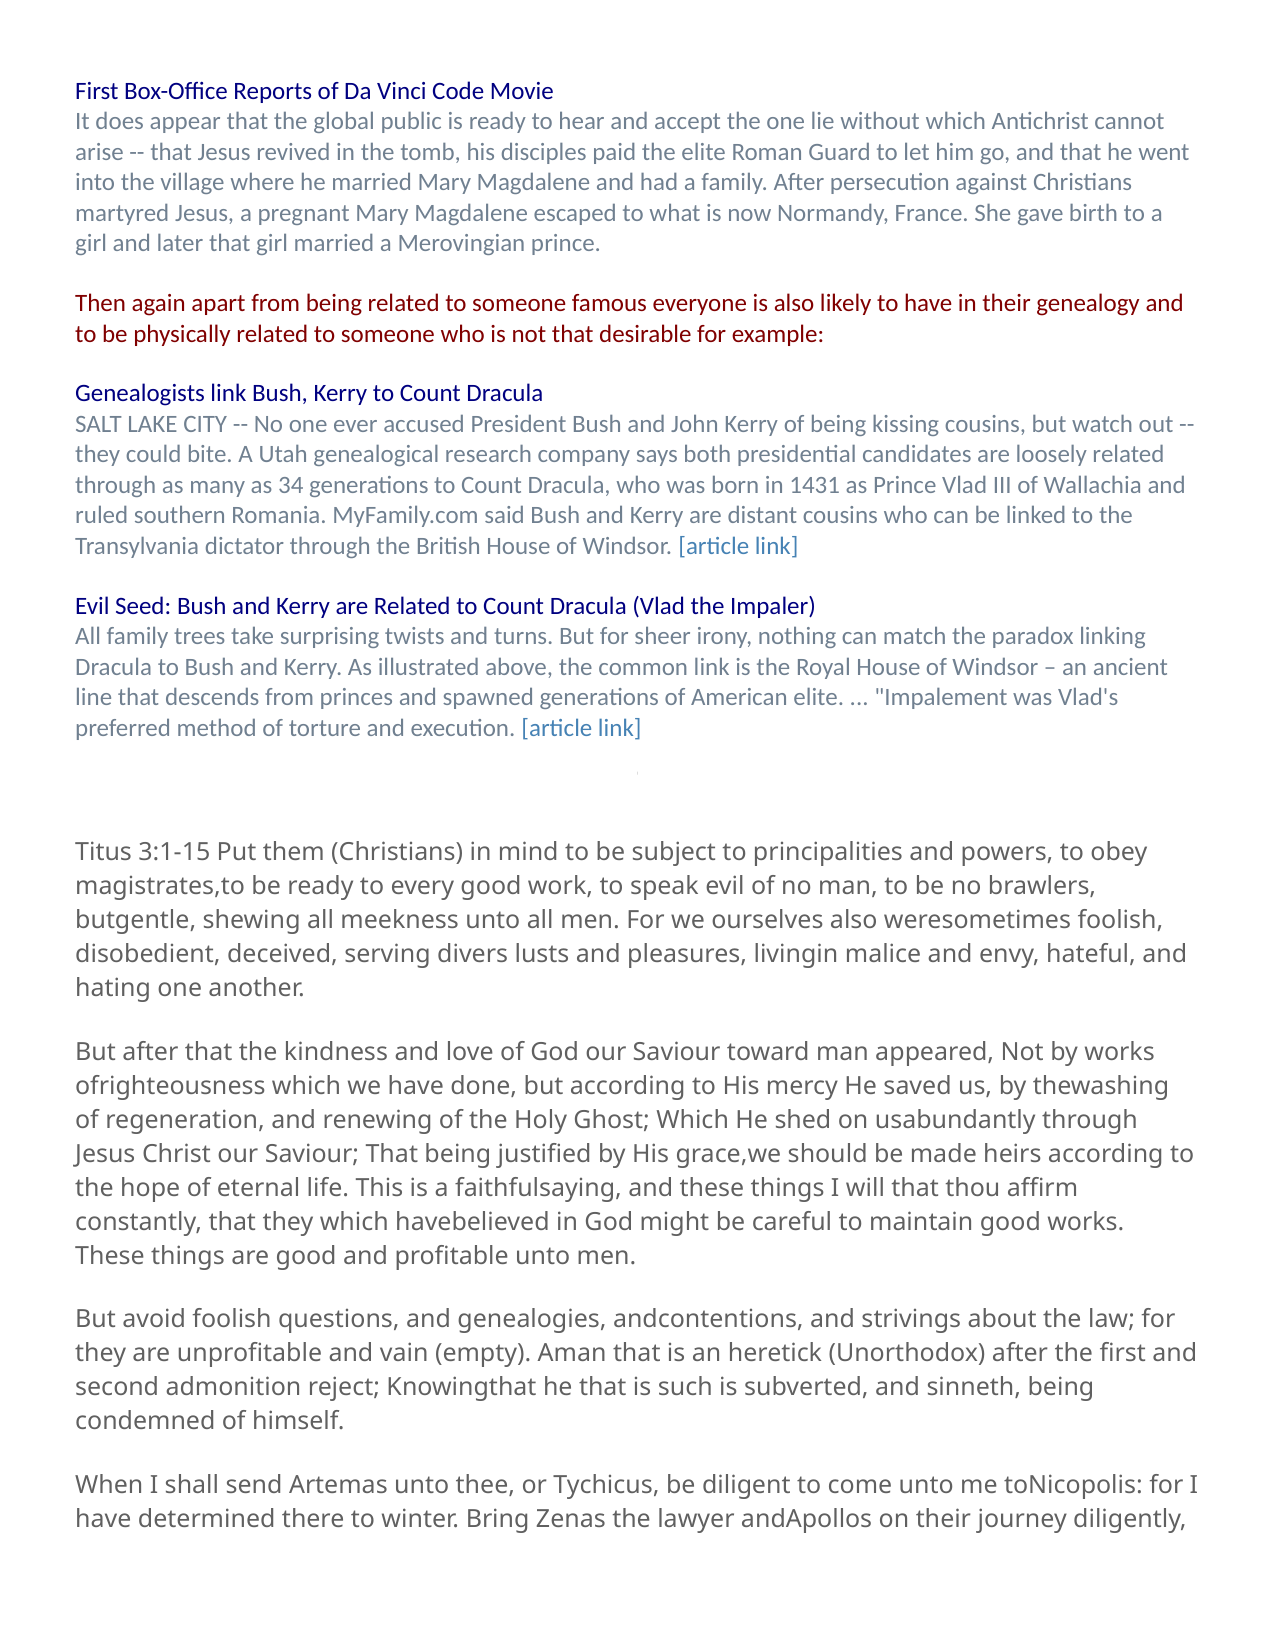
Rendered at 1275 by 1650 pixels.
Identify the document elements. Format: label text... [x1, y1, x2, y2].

text But avoid foolish questions, and genealogies, andcontentions, and strivings about the law; for they are unprofitable and vain (empty). Aman that is an heretick (Unorthodox) after the first and second admonition reject; Knowingthat he that is such is subverted, and sinneth, being condemned of himself. [75, 1301, 1200, 1437]
text First Box-Office Reports of Da Vinci Code Movie It does appear that the global public is ready to hear and accept the one lie without which Antichrist cannot arise -- that Jesus revived in the tomb, his disciples paid the elite Roman Guard to let him go, and that he went into the village where he married Mary Magdalene and had a family. After persecution against Christians martyred Jesus, a pregnant Mary Magdalene escaped to what is now Normandy, France. She gave birth to a girl and later that girl married a Merovingian prince. [75, 75, 1200, 258]
text Titus 3:1-15 Put them (Christians) in mind to be subject to principalities and powers, to obey magistrates,to be ready to every good work, to speak evil of no man, to be no brawlers, butgentle, shewing all meekness unto all men. For we ourselves also weresometimes foolish, disobedient, deceived, serving divers lusts and pleasures, livingin malice and envy, hateful, and hating one another. [75, 834, 1200, 1004]
text Then again apart from being related to someone famous everyone is also likely to have in their genealogy and to be physically related to someone who is not that desirable for example: [75, 287, 1200, 348]
text But after that the kindness and love of God our Saviour toward man appeared, Not by works ofrighteousness which we have done, but according to His mercy He saved us, by thewashing of regeneration, and renewing of the Holy Ghost; Which He shed on usabundantly through Jesus Christ our Saviour; That being justified by His grace,we should be made heirs according to the hope of eternal life. This is a faithfulsaying, and these things I will that thou affirm constantly, that they which havebelieved in God might be careful to maintain good works. These things are good and profitable unto men. [75, 1033, 1200, 1272]
text Genealogists link Bush, Kerry to Count Dracula SALT LAKE CITY -- No one ever accused President Bush and John Kerry of being kissing cousins, but watch out -- they could bite. A Utah genealogical research company says both presidential candidates are loosely related through as many as 34 generations to Count Dracula, who was born in 1431 as Prince Vlad III of Wallachia and ruled southern Romania. MyFamily.com said Bush and Kerry are distant cousins who can be linked to the Transylvania dictator through the British House of Windsor. [article link] [75, 377, 1200, 561]
text When I shall send Artemas unto thee, or Tychicus, be diligent to come unto me toNicopolis: for I have determined there to winter. Bring Zenas the lawyer andApollos on their journey diligently, [75, 1466, 1200, 1534]
text Evil Seed: Bush and Kerry are Related to Count Dracula (Vlad the Impaler) All family trees take surprising twists and turns. But for sheer irony, nothing can match the paradox linking Dracula to Bush and Kerry. As illustrated above, the common link is the Royal House of Windsor – an ancient line that descends from princes and spawned generations of American elite. ... "Impalement was Vlad's preferred method of torture and execution. [article link] [75, 590, 1200, 742]
